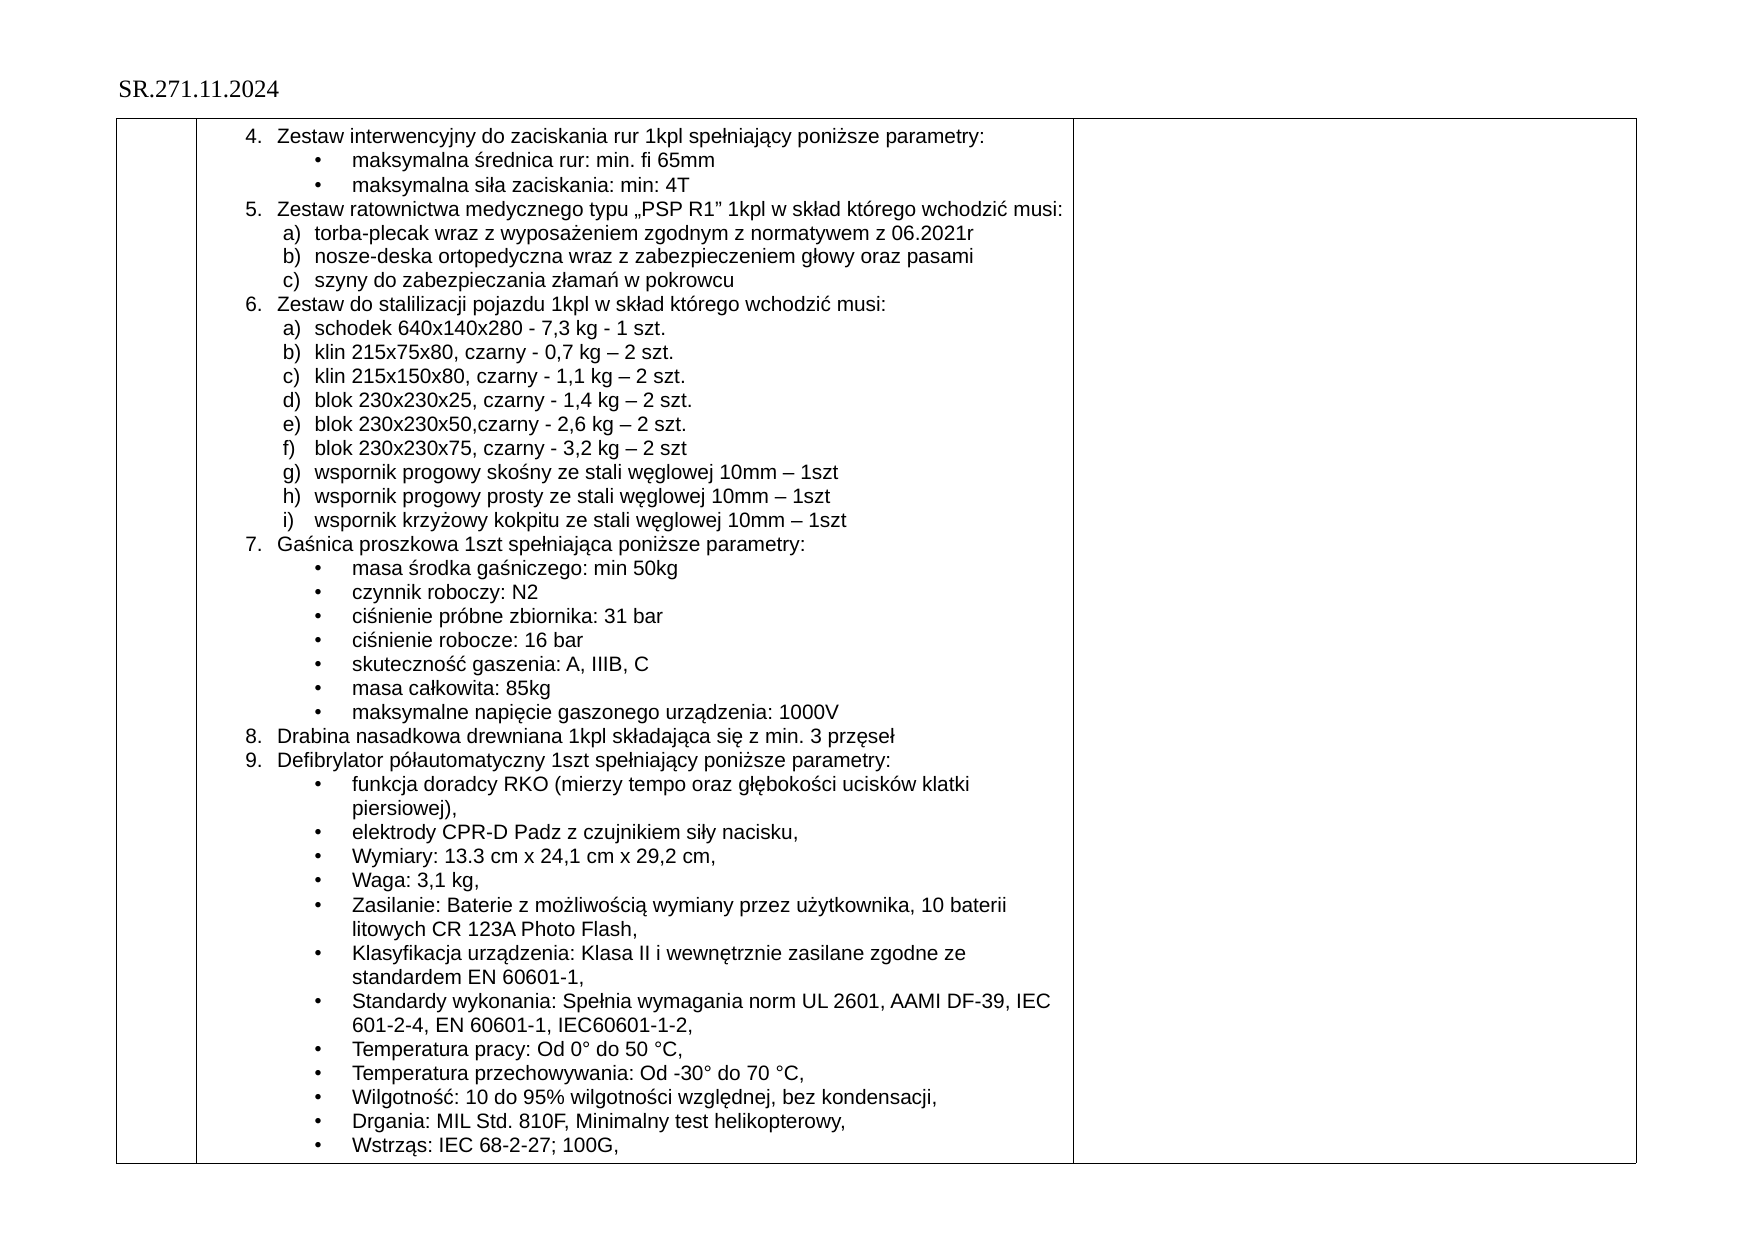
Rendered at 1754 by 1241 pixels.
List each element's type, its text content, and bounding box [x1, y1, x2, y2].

table_cell [117, 119, 196, 1162]
table_cell Wraz z pojazdem dostarczony musi zostać sprzęt ratowniczo-gaśniczy z poniższej listy: Zestaw narzędzi elektrohydraulicznych w skład którego wchodzić musi: Rozpieracz ramieniowy hydrauliczny spełniający poniższe parametry: siła rozpierania: min. 48 kN rozwarcie ramion: min. 800 mm siła ciągnięcia: min 65 kN waga: max. 21,8 kg Nożyce hydrauliczne spełniające poniższe parametry: rozwarcie ostrzy: min. 185 mm waga: max. 21,7 kg wydajność cięcia: 1K-2K-3K-4K-5K klasa cięcia NFPA: A8-B9-C7-D9-E9-F4 Rozpieracz kolumnowy spełniający poniższe parametry: siła rozpierania: min. 108/62 kN dł. początkowa: max. 586 mm skok tłoka: min. 800 mm dł. końcowa: min. 1386 mm waga: max. 21,4 kg Akumulator 3szt. kompatybilny z narzędziami elektrohydraulicznymi spełniający poniższe parametry: typ: Li-ion napięcie: 28V pojemność: 5Ah Ładowarka 230V 1szt kompatybilna z akumulatorami do narzędzi elektrohydraulicznych Lampa-naświetlacz stojący 1szt w skład którego wchodzić musi: Lampa LED na statywie 1szt spełniająca poniższe parametry: napięcie zasilania: DC18V skorelowana temperatura barwy światła: 4000K kategoria ochrony IP: min. IP34 maksymalna moc świetlna: min. 5900Lm waga z akumulatorem: max 11kg Akumulator 1szt kompatybilny z lampą-naświetlaczem spełniający poniższe parametry: typ: Li-ion napięcie: 18V pojemność: 5Ah Ładowarka 230V 1szt kompatybilna z akumulatorem do lampy-naświetlacza Agregat prądotwórczy, jednofazowy 1szt spełniający poniższe parametry: częstotliwość: 50Hz napięcie: 230V moc maksymalna: min: 3,5kW moc znamionowa: min: 3,2kW prąd znamionowy: 16A pojemność silnika: 212cm3 rozruch: elektryczny + manualny waga maksymalna: 45kg Zestaw interwencyjny do zaciskania rur 1kpl spełniający poniższe parametry: maksymalna średnica rur: min. fi 65mm maksymalna siła zaciskania: min: 4T Zestaw ratownictwa medycznego typu „PSP R1” 1kpl w skład którego wchodzić musi: torba-plecak wraz z wyposażeniem zgodnym z normatywem z 06.2021r nosze-deska ortopedyczna wraz z zabezpieczeniem głowy oraz pasami szyny do zabezpieczania złamań w pokrowcu Zestaw do stalilizacji pojazdu 1kpl w skład którego wchodzić musi: schodek 640x140x280 - 7,3 kg - 1 szt. klin 215x75x80, czarny - 0,7 kg – 2 szt. klin 215x150x80, czarny - 1,1 kg – 2 szt. blok 230x230x25, czarny - 1,4 kg – 2 szt. blok 230x230x50,czarny - 2,6 kg – 2 szt. blok 230x230x75, czarny - 3,2 kg – 2 szt wspornik progowy skośny ze stali węglowej 10mm – 1szt wspornik progowy prosty ze stali węglowej 10mm – 1szt wspornik krzyżowy kokpitu ze stali węglowej 10mm – 1szt Gaśnica proszkowa 1szt spełniająca poniższe parametry: masa środka gaśniczego: min 50kg czynnik roboczy: N2 ciśnienie próbne zbiornika: 31 bar ciśnienie robocze: 16 bar skuteczność gaszenia: A, IIIB, C masa całkowita: 85kg maksymalne napięcie gaszonego urządzenia: 1000V Drabina nasadkowa drewniana 1kpl składająca się z min. 3 przęseł Defibrylator półautomatyczny 1szt spełniający poniższe parametry: funkcja doradcy RKO (mierzy tempo oraz głębokości ucisków klatki piersiowej), elektrody CPR-D Padz z czujnikiem siły nacisku, Wymiary: 13.3 cm x 24,1 cm x 29,2 cm, Waga: 3,1 kg, Zasilanie: Baterie z możliwością wymiany przez użytkownika, 10 baterii litowych CR 123A Photo Flash, Klasyfikacja urządzenia: Klasa II i wewnętrznie zasilane zgodne ze standardem EN 60601-1, Standardy wykonania: Spełnia wymagania norm UL 2601, AAMI DF-39, IEC 601-2-4, EN 60601-1, IEC60601-1-2, Temperatura pracy: Od 0° do 50 °C, Temperatura przechowywania: Od -30° do 70 °C, Wilgotność: 10 do 95% wilgotności względnej, bez kondensacji, Drgania: MIL Std. 810F, Minimalny test helikopterowy, Wstrząs: IEC 68-2-27; 100G, Transport lotniczy: Spełnia wymagania normy RTCA/DO-160D: 1997 Sekcja 21, kategoria M – wszystkie tryby pracy, Wysokość n.p.m.: Od -91 m do 4 573 m, Zanieczyszczenie kurzem i wodą: IP-55, Kształt fali: Prostoliniowy dwufazowy, Czas utrzymywania naładowania defibrylatora: 30 sekund, Wybór energii: Wybór automatyczny, wstępnie zaprogramowany (dorośli: 120J, 150J, 200J, tryb pediatryczny: 50J, 70J, 85J), Bezpieczeństwo pacjenta: Wszystkie połączenia pacjenta są izolowane, Czas ładowania: Poniżej 10 sekund przy nowych bateriach, Czas od pierwszej analizy rytmu do naładowania i gotowości do defibrylacji – nie dłuższy niż: Z bateriami nowymi: 12 sekund, z bateriami po wykonaniu 15 defibrylacji z energią 200J: 13 sekund. Czas od włączenia urządzenia do naładowania i gotowości do defibrylacji z maksymalną energią – nie dłuższy niż: 22,6 sekundy, Elektrody: Elektrody ZOLL stat padz II lub elektrody CPR-D padz, Wbudowany autotest defibrylatora: Dołączony, Reanimacja: *Częstotliwość taktomierza: Zmienna od 60 do 100 u/min Głębokość: 1,9 do 7,6 cm. Nadzór defibrylacji: Sprawdza połączenia elektrod i EKG pacjenta w celu określenia, czy wymagana jest defibrylacja. Rytmy podatne na leczenie defibrylacją: migotanie komór ze średnią amplitudą >100 μV i częstoskurcz komorowy z szerokimi zespołami QRS z częstością większą niż 150 u/ min. (dorośli) i 200 u/ min. (tryb pediatryczny). Informacje na temat specyficzności i czułości znajdują się w sekcji Dokładność algorytmu analizy EKG, Zakres pomiaru impedancji elektrod pacjenta: 0 do 300 omów, Obwód elektryczny elektrod EKG defibrylatora: Chroniony, Szerokość pasma EKG: 2-30Hz, Pojemność baterii: Typowe nowe baterie (20 °C): 5 lat przechowywania w trybie gotowości lub 300 ±5 defibrylacji, w tym: 250 ±5 do pojawienia się komunikatu "wymień baterie" oraz 50 ±5 po tym komunikacie lub co najmniej 13 godzin ciągłego monitorowania. [197, 119, 1073, 1162]
table_cell [1074, 119, 1636, 1162]
